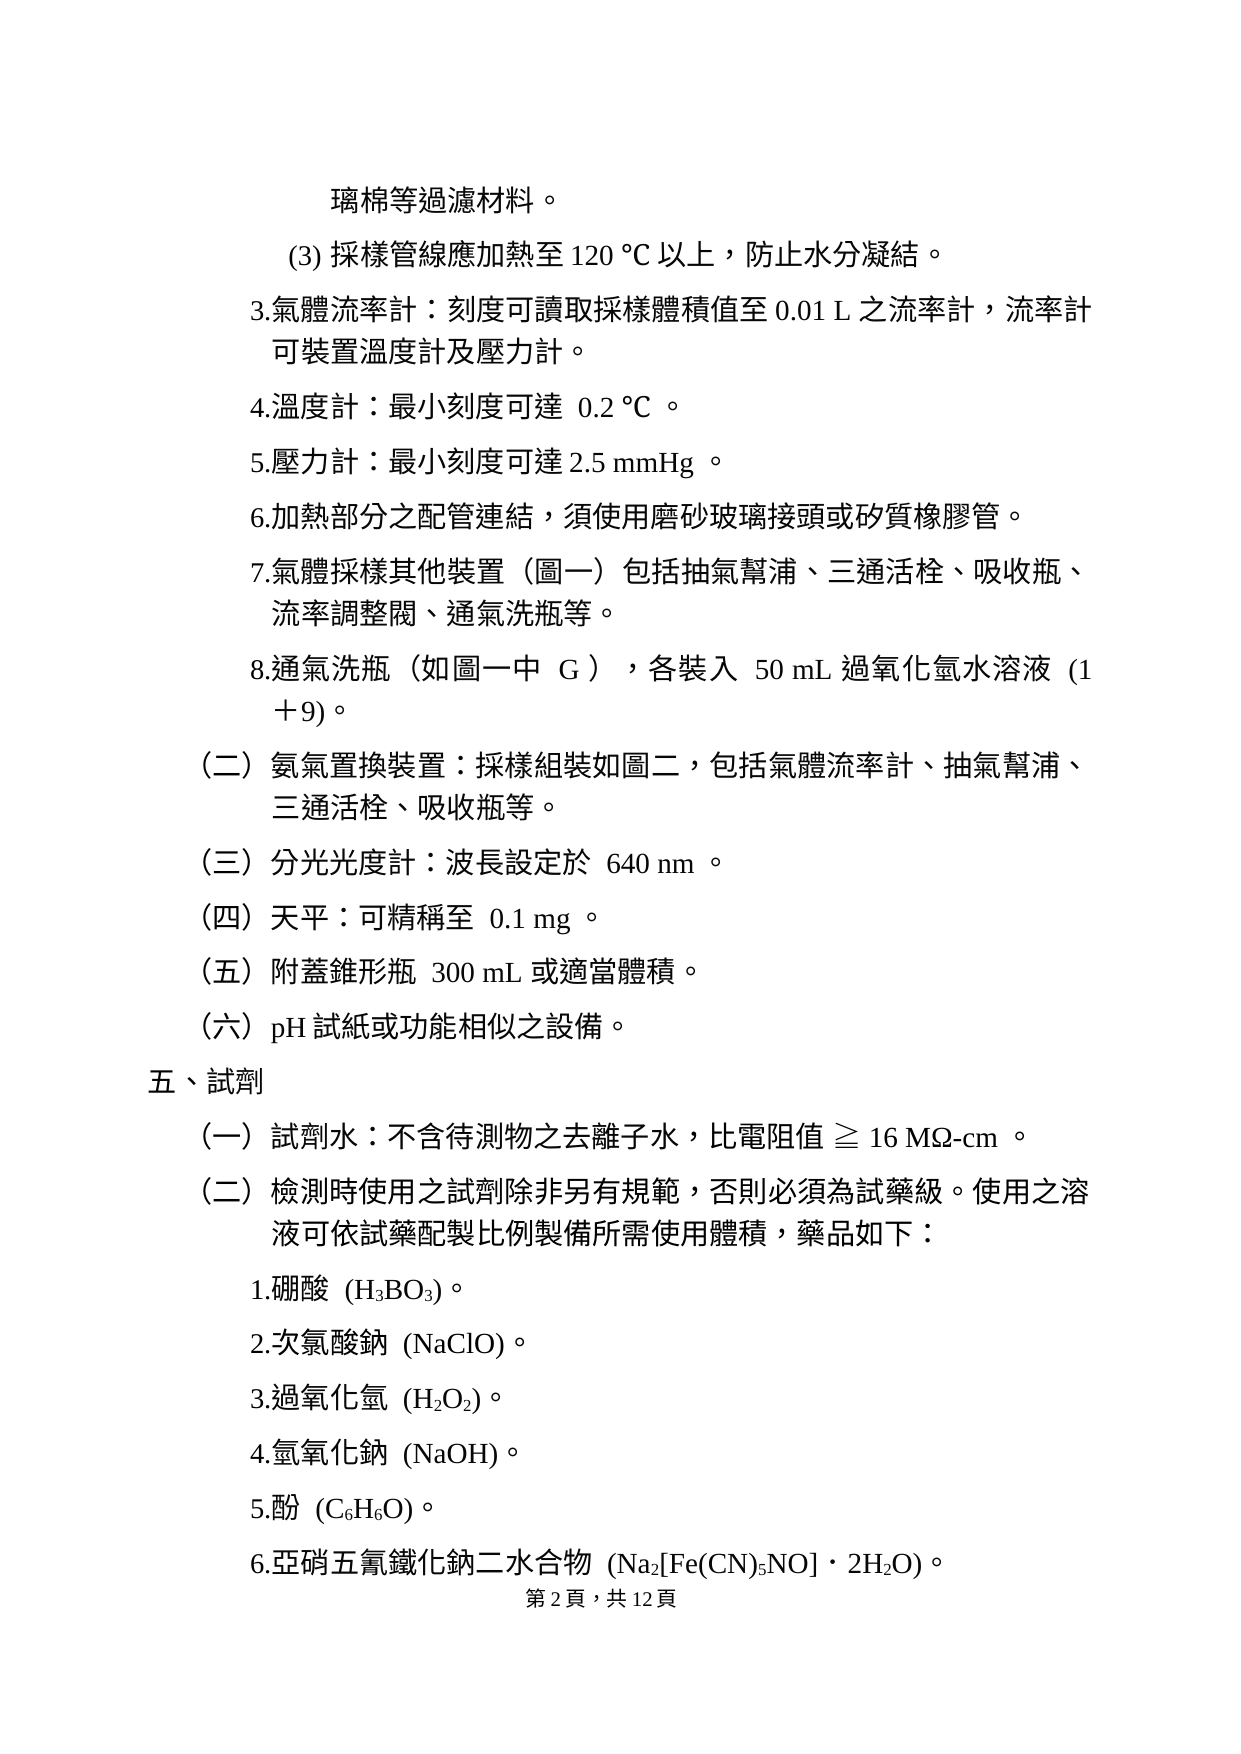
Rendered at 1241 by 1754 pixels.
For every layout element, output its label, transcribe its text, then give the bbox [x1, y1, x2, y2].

list 附蓋錐形瓶 300 mL 或適當體積。 [183, 949, 1093, 991]
list 璃棉等過濾材料。 [260, 177, 1093, 219]
list 氨氣置換裝置：採樣組裝如圖二，包括氣體流率計、抽氣幫浦、三通活栓、吸收瓶等。 [183, 742, 1093, 827]
list 採樣管線應加熱至120 ℃ 以上，防止水分凝結。 [260, 232, 1093, 274]
list 氫氧化鈉 (NaOH)。 [250, 1430, 1093, 1472]
list 壓力計：最小刻度可達2.5 mmHg 。 [250, 439, 1093, 481]
list 溫度計：最小刻度可達 0.2 ℃ 。 [250, 384, 1093, 426]
list 試劑水：不含待測物之去離子水，比電阻值 ≧ 16 MΩ-cm 。 [183, 1113, 1093, 1156]
list 氣體流率計：刻度可讀取採樣體積值至0.01 L 之流率計，流率計可裝置溫度計及壓力計。 [250, 287, 1093, 371]
list 次氯酸鈉 (NaClO)。 [250, 1320, 1093, 1362]
list pH試紙或功能相似之設備。 [183, 1004, 1093, 1046]
list 檢測時使用之試劑除非另有規範，否則必須為試藥級。使用之溶液可依試藥配製比例製備所需使用體積，藥品如下： [183, 1168, 1093, 1253]
list 試劑 [148, 1059, 1093, 1101]
list 過氧化氫 (H2O2)。 [250, 1375, 1093, 1417]
list 加熱部分之配管連結，須使用磨砂玻璃接頭或矽質橡膠管。 [250, 493, 1093, 536]
list 酚 (C6H6O)。 [250, 1484, 1093, 1527]
list 通氣洗瓶（如圖一中 G ），各裝入 50 mL 過氧化氫水溶液 (1＋9)。 [250, 645, 1093, 730]
list 硼酸 (H3BO3)。 [250, 1265, 1093, 1308]
list 亞硝五氰鐵化鈉二水合物 (Na2[Fe(CN)5NO]．2H2O)。 [250, 1539, 1093, 1582]
list 分光光度計：波長設定於 640 nm 。 [183, 839, 1093, 882]
list 氣體採樣其他裝置（圖一）包括抽氣幫浦、三通活栓、吸收瓶、流率調整閥、通氣洗瓶等。 [250, 548, 1093, 633]
list 天平：可精稱至 0.1 mg 。 [183, 894, 1093, 937]
